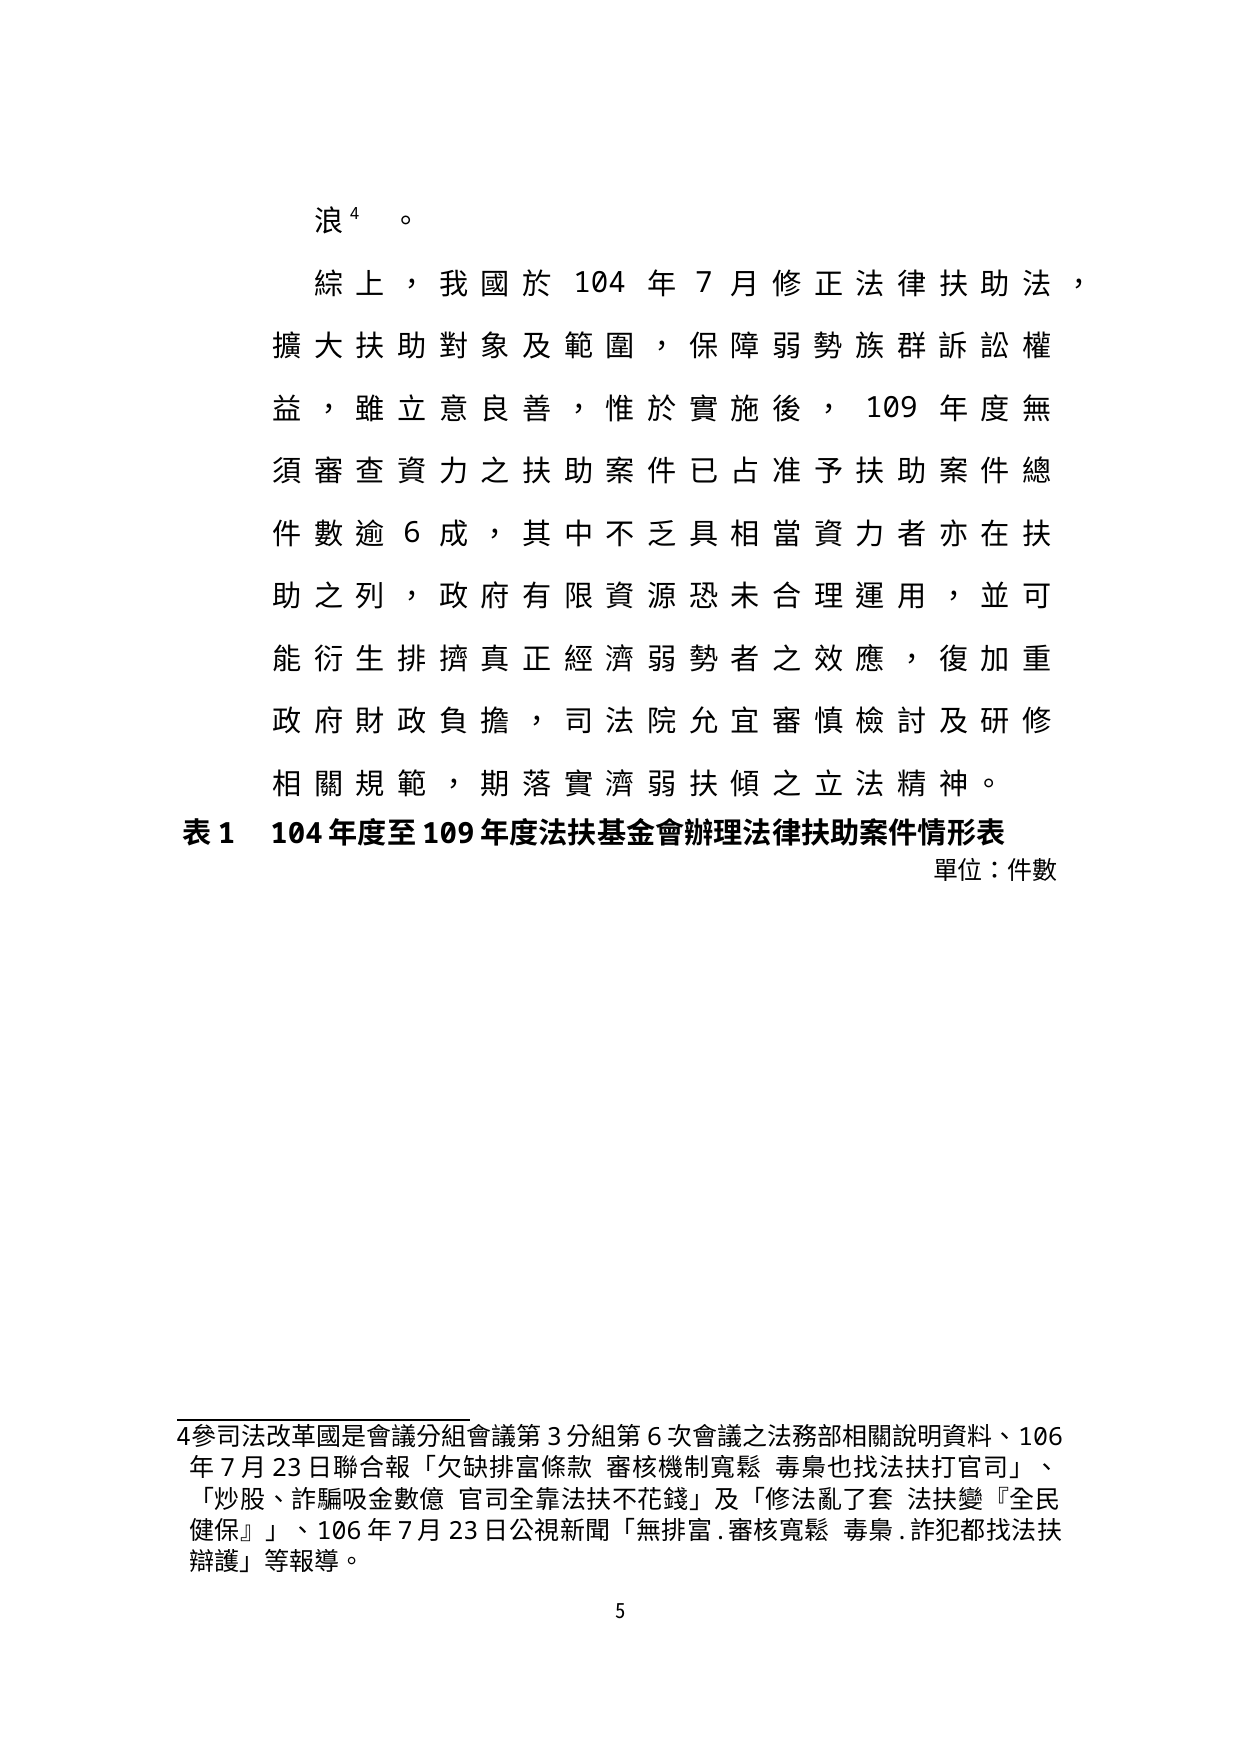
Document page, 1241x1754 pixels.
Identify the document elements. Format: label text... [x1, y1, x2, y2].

text 經就104年度至109年度法扶基金會一般案件准予扶助及無須審查資力案件數資料觀之(詳如表1)，各年度准予扶助件數呈成長趨勢，由104年度之3萬9,026件，增至109年度之5萬7,304件，增加1萬8,278件(增幅46.84%)，其中屬於無須審查資力扶助案件，由104年度之2萬1,517件增至109年度之3萬6,881件，增加1萬5,364件(增幅71.40%)，同期間占比亦由55.14%成長至64.36%，顯示於104年法律扶助法修正後，准予扶助案件量及無須審查資力案件量均呈攀升趨勢，除造成該基金會於人物財力之沉重負荷外，在實務運作上，亦屢有具相當資力者在扶助之列，類此因欠缺排富條款而濫用扶助機制情事，易肇致資源運用不當之批評聲浪。 [271, 177, 1058, 240]
text 表1 104年度至109年度法扶基金會辦理法律扶助案件情形表 [183, 802, 1058, 854]
text 參司法改革國是會議分組會議第3分組第6次會議之法務部相關說明資料、106年7月23日聯合報「欠缺排富條款 審核機制寬鬆 毒梟也找法扶打官司」、「炒股、詐騙吸金數億 官司全靠法扶不花錢」及「修法亂了套 法扶變『全民健保』」、106年7月23日公視新聞「無排富.審核寬鬆 毒梟.詐犯都找法扶辯護」等報導。 [176, 1421, 1063, 1577]
text 單位：件數 [183, 854, 1058, 886]
text 綜上，我國於104年7月修正法律扶助法，擴大扶助對象及範圍，保障弱勢族群訴訟權益，雖立意良善，惟於實施後，109年度無須審查資力之扶助案件已占准予扶助案件總件數逾6成，其中不乏具相當資力者亦在扶助之列，政府有限資源恐未合理運用，並可能衍生排擠真正經濟弱勢者之效應，復加重政府財政負擔，司法院允宜審慎檢討及研修相關規範，期落實濟弱扶傾之立法精神。 [242, 240, 1058, 802]
